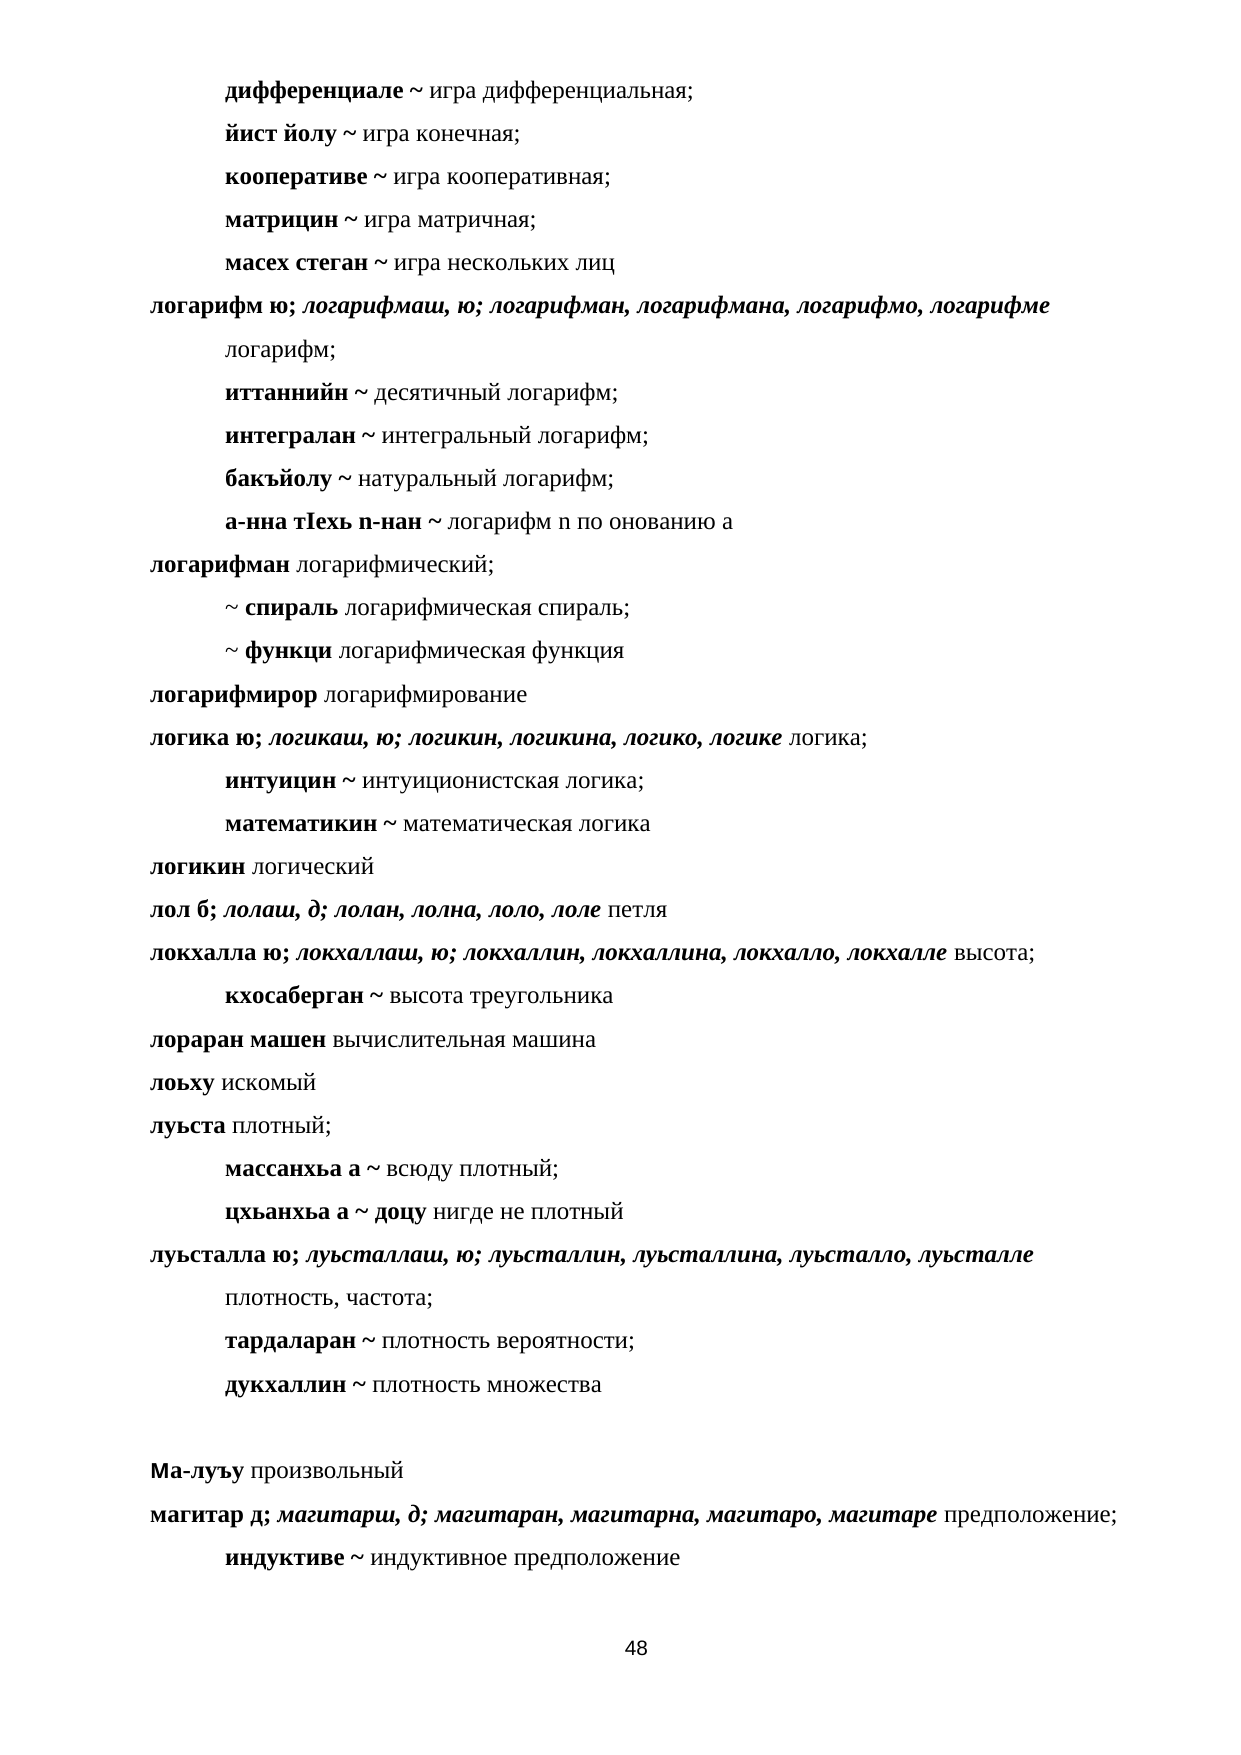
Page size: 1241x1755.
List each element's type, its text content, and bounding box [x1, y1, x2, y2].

text лоьху искомый [150, 1067, 1122, 1096]
text логарифм ю; логарифмаш, ю; логарифман, логарифмана, логарифмо, логарифме логарифм; иттаннийн ~ десятичный логарифм; интегралан ~ интегральный логарифм; бакъйолу ~ натуральный логарифм; a-нна тӀехь n-нан ~ логарифм n по онованию a [150, 291, 1122, 535]
text магитар д; магитарш, д; магитаран, магитарна, магитаро, магитаре предположение; индуктиве ~ индуктивное предположение [150, 1499, 1122, 1571]
text логарифман логарифмический; ~ спираль логарифмическая спираль; ~ функци логарифмическая функция [150, 549, 1122, 664]
text дифференциале ~ игра дифференциальная; йист йолу ~ игра конечная; кооперативе ~ игра кооперативная; матрицин ~ игра матричная; масех стеган ~ игра нескольких лиц [150, 75, 1122, 276]
text локхалла ю; локхаллаш, ю; локхаллин, локхаллина, локхалло, локхалле высота; кхосаберган ~ высота треугольника [150, 937, 1122, 1009]
text логарифмирор логарифмирование [150, 679, 1122, 707]
text лораран машен вычислительная машина [150, 1024, 1122, 1052]
text логикин логический [150, 851, 1122, 880]
text луьсталла ю; луьсталлаш, ю; луьсталлин, луьсталлина, луьсталло, луьсталле плотность, частота; тардаларан ~ плотность вероятности; дукхаллин ~ плотность множества [150, 1239, 1122, 1397]
text луьста плотный; массанхьа а ~ всюду плотный; цхьанхьа а ~ доцу нигде не плотный [150, 1110, 1122, 1225]
text логика ю; логикаш, ю; логикин, логикина, логико, логике логика; интуицин ~ интуиционистская логика; математикин ~ математическая логика [150, 722, 1122, 837]
text Ма-луъу произвольный [150, 1455, 1122, 1484]
text лол б; лолаш, д; лолан, лолна, лоло, лоле петля [150, 894, 1122, 923]
